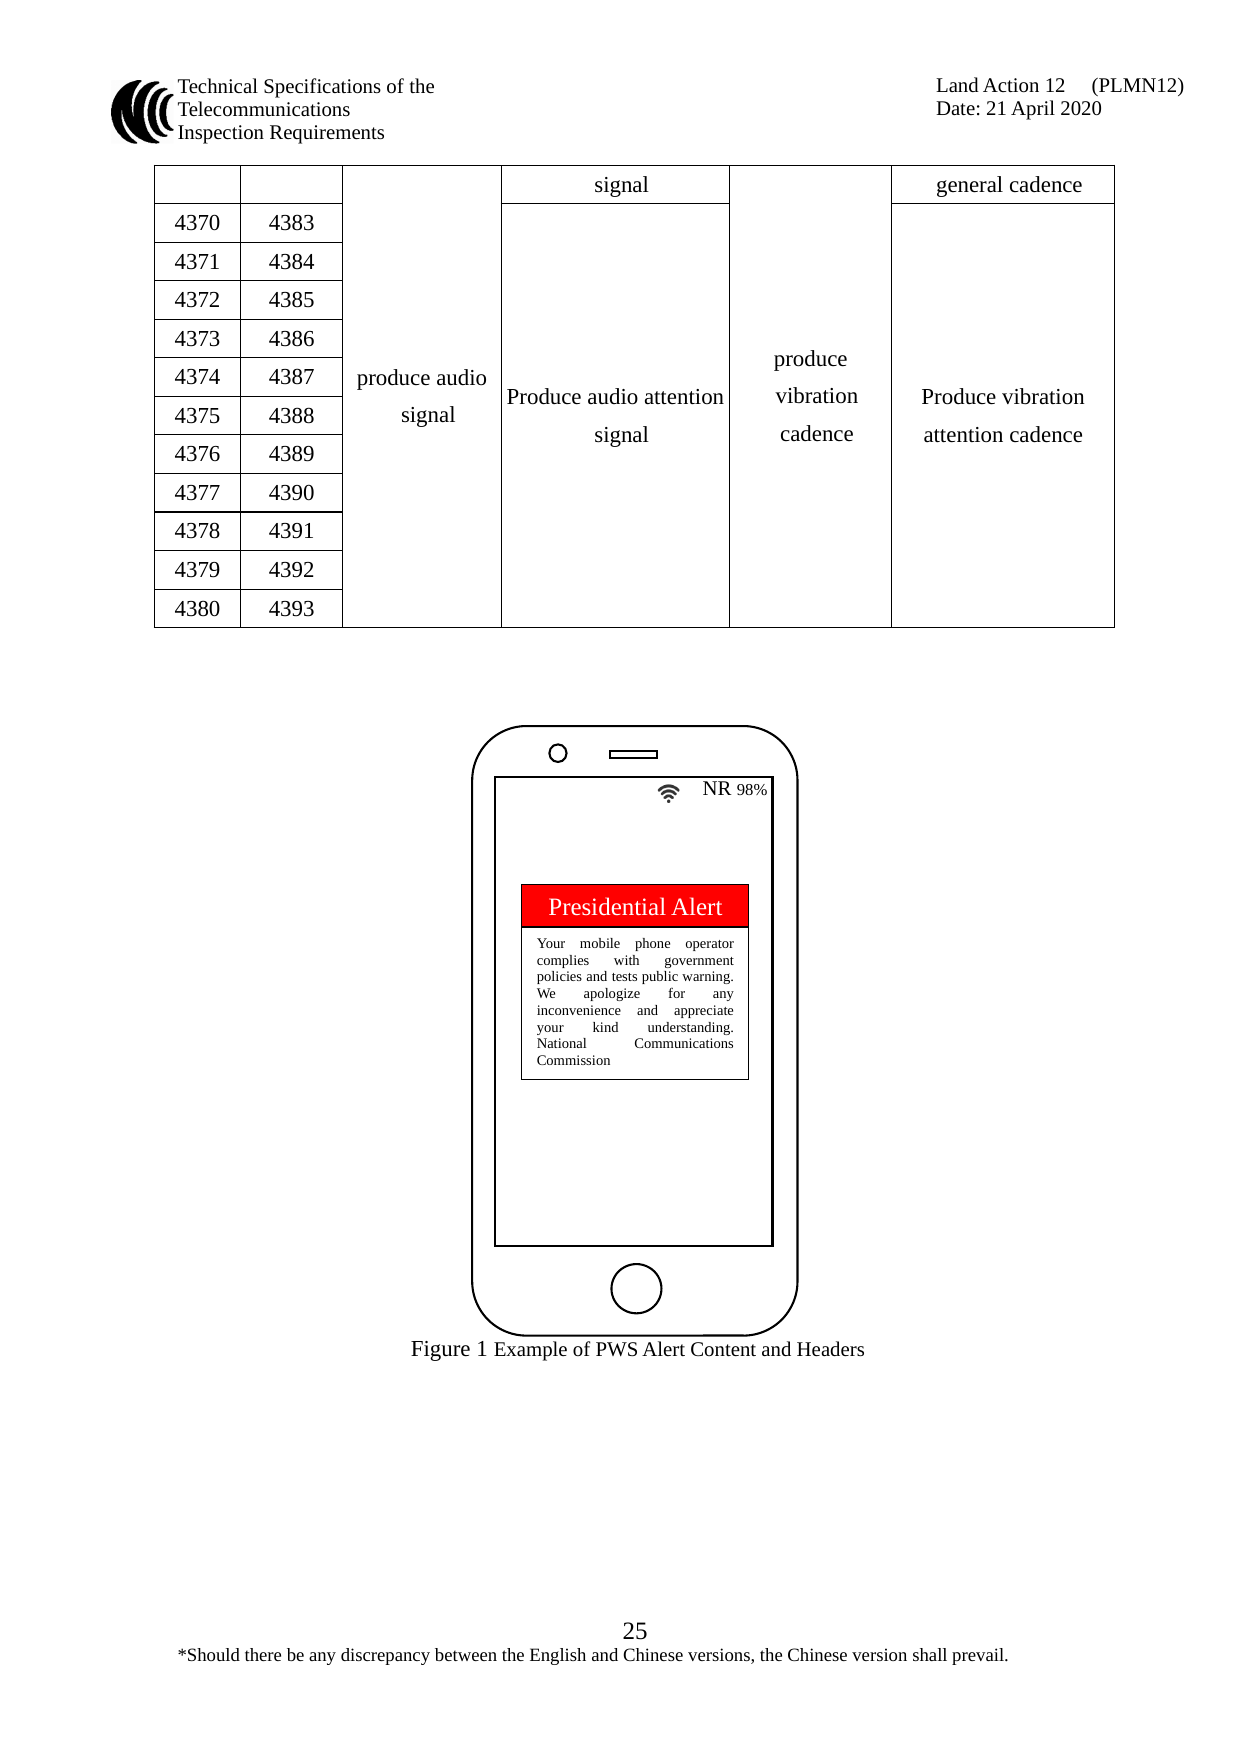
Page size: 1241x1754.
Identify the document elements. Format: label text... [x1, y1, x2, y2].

table_cell 4374 [155, 358, 240, 396]
table_cell 4390 [241, 474, 342, 511]
table_cell general cadence [892, 166, 1114, 203]
table_cell 4378 [155, 513, 240, 550]
table_cell 4388 [241, 397, 342, 434]
table_cell 4371 [155, 243, 240, 280]
table_cell 4393 [241, 590, 342, 627]
table_cell 4386 [241, 320, 342, 357]
table_cell 4373 [155, 320, 240, 357]
table_cell 4370 [155, 204, 240, 242]
table_cell 4389 [241, 435, 342, 473]
table_cell 4391 [241, 513, 342, 550]
table_cell 4377 [155, 474, 240, 511]
table_cell 4387 [241, 358, 342, 396]
table_cell 4379 [155, 551, 240, 588]
table_cell 4384 [241, 243, 342, 280]
table_cell 4392 [241, 551, 342, 588]
table_cell 4380 [155, 590, 240, 627]
table_cell 4383 [241, 204, 342, 242]
text Figure 1 Example of PWS Alert Content and Headers [177, 1336, 1092, 1361]
table_cell Produce vibration attention cadence [892, 204, 1114, 627]
table_cell produce audio signal [343, 166, 501, 627]
table_cell [155, 166, 240, 203]
table_cell 4385 [241, 281, 342, 319]
table_cell produce vibration cadence [730, 166, 891, 627]
table_cell Produce audio attention signal [502, 204, 729, 627]
table_cell 4375 [155, 397, 240, 434]
table_cell [241, 166, 342, 203]
table_cell signal [502, 166, 729, 203]
table_cell 4376 [155, 435, 240, 473]
picture [657, 783, 680, 803]
table_cell 4372 [155, 281, 240, 319]
